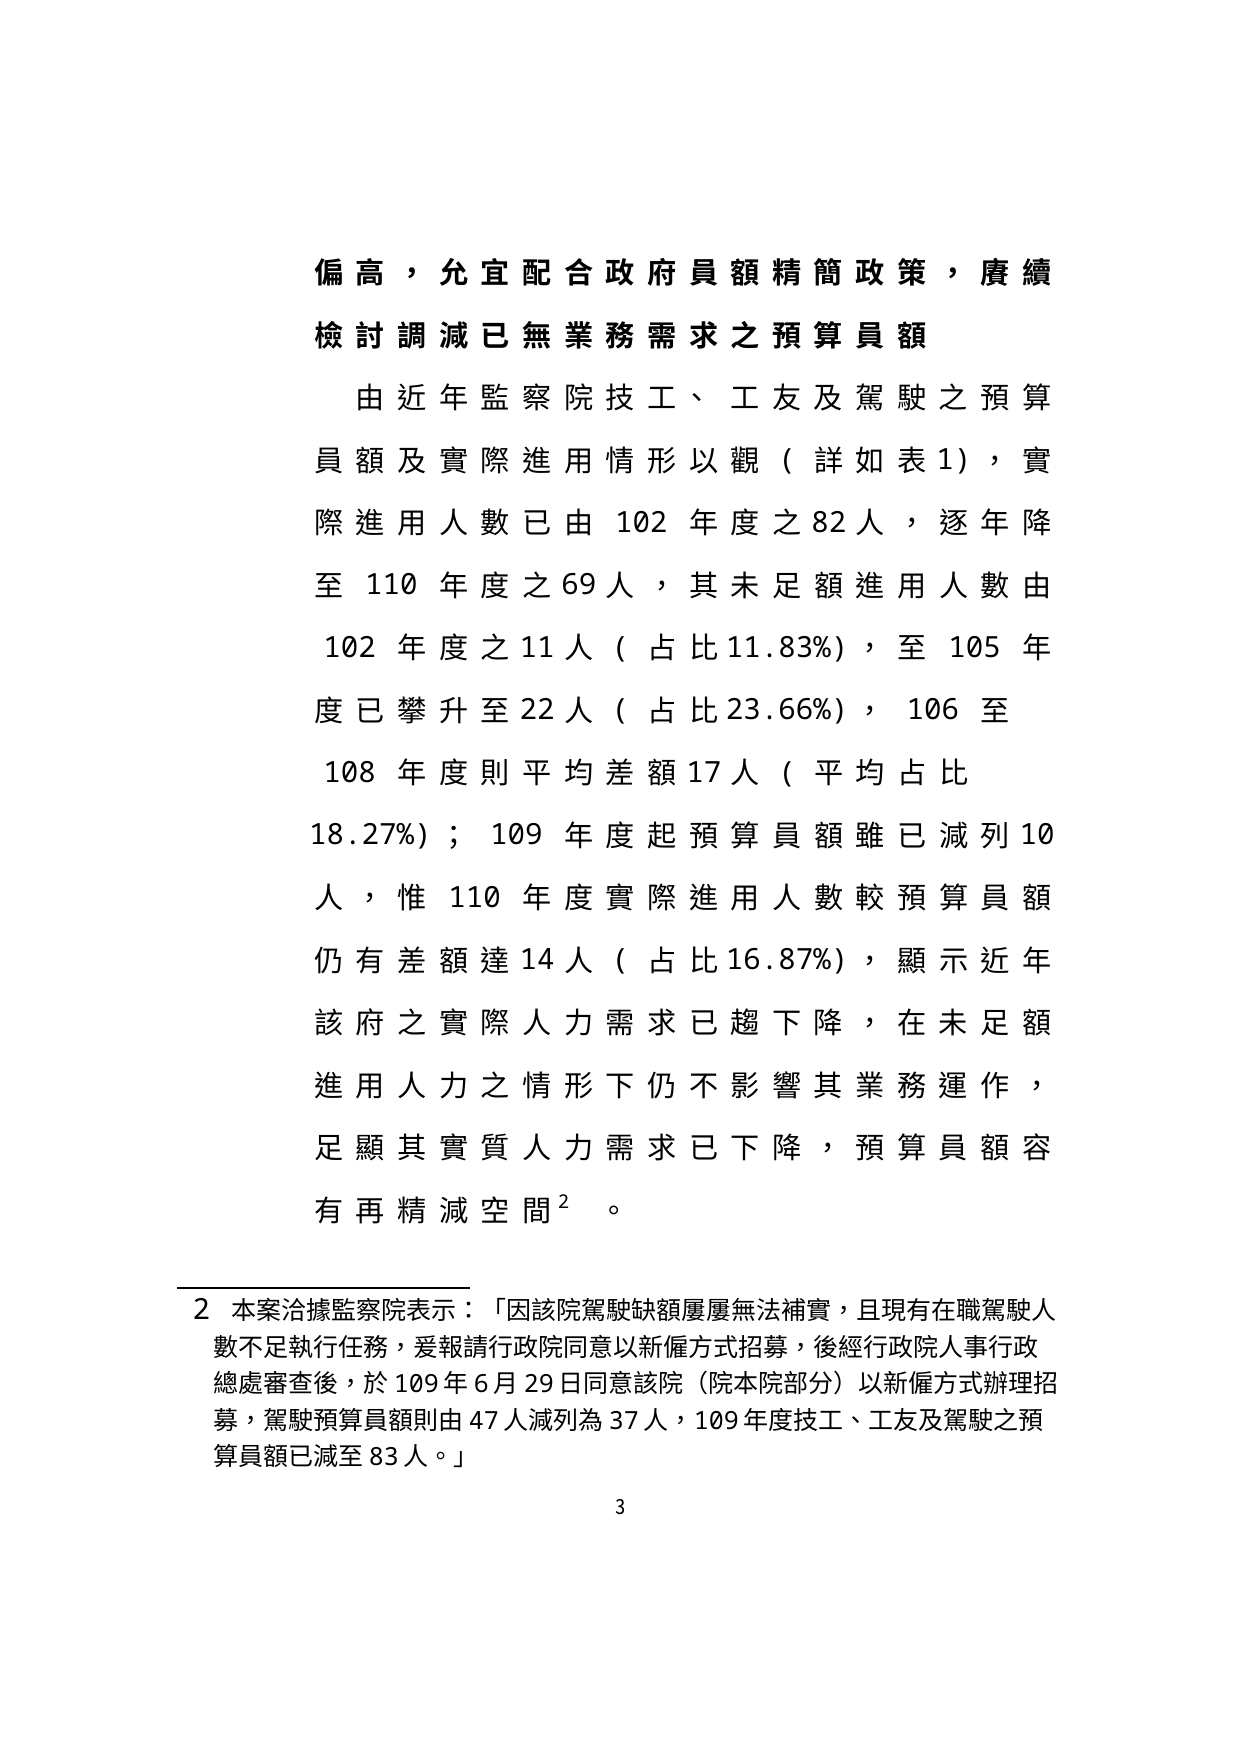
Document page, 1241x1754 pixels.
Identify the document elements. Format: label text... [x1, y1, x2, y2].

text 由近年監察院技工、工友及駕駛之預算員額及實際進用情形以觀(詳如表1)，實際進用人數已由102年度之82人，逐年降至110年度之69人，其未足額進用人數由102年度之11人(占比11.83%)，至105年度已攀升至22人(占比23.66%)，106至108年度則平均差額17人(平均占比18.27%)；109年度起預算員額雖已減列10人，惟110年度實際進用人數較預算員額仍有差額達14人(占比16.87%)，顯示近年該府之實際人力需求已趨下降，在未足額進用人力之情形下仍不影響其業務運作，足顯其實質人力需求已下降，預算員額容有再精減空間。 [271, 354, 1058, 1229]
text 本案洽據監察院表示：「因該院駕駛缺額屢屢無法補實，且現有在職駕駛人數不足執行任務，爰報請行政院同意以新僱方式招募，後經行政院人事行政總處審查後，於109年6月29日同意該院（院本院部分）以新僱方式辦理招募，駕駛預算員額則由47人減列為37人，109年度技工、工友及駕駛之預算員額已減至83人。」 [192, 1288, 1063, 1473]
text 偏高，允宜配合政府員額精簡政策，賡續檢討調減已無業務需求之預算員額 [242, 229, 1058, 354]
